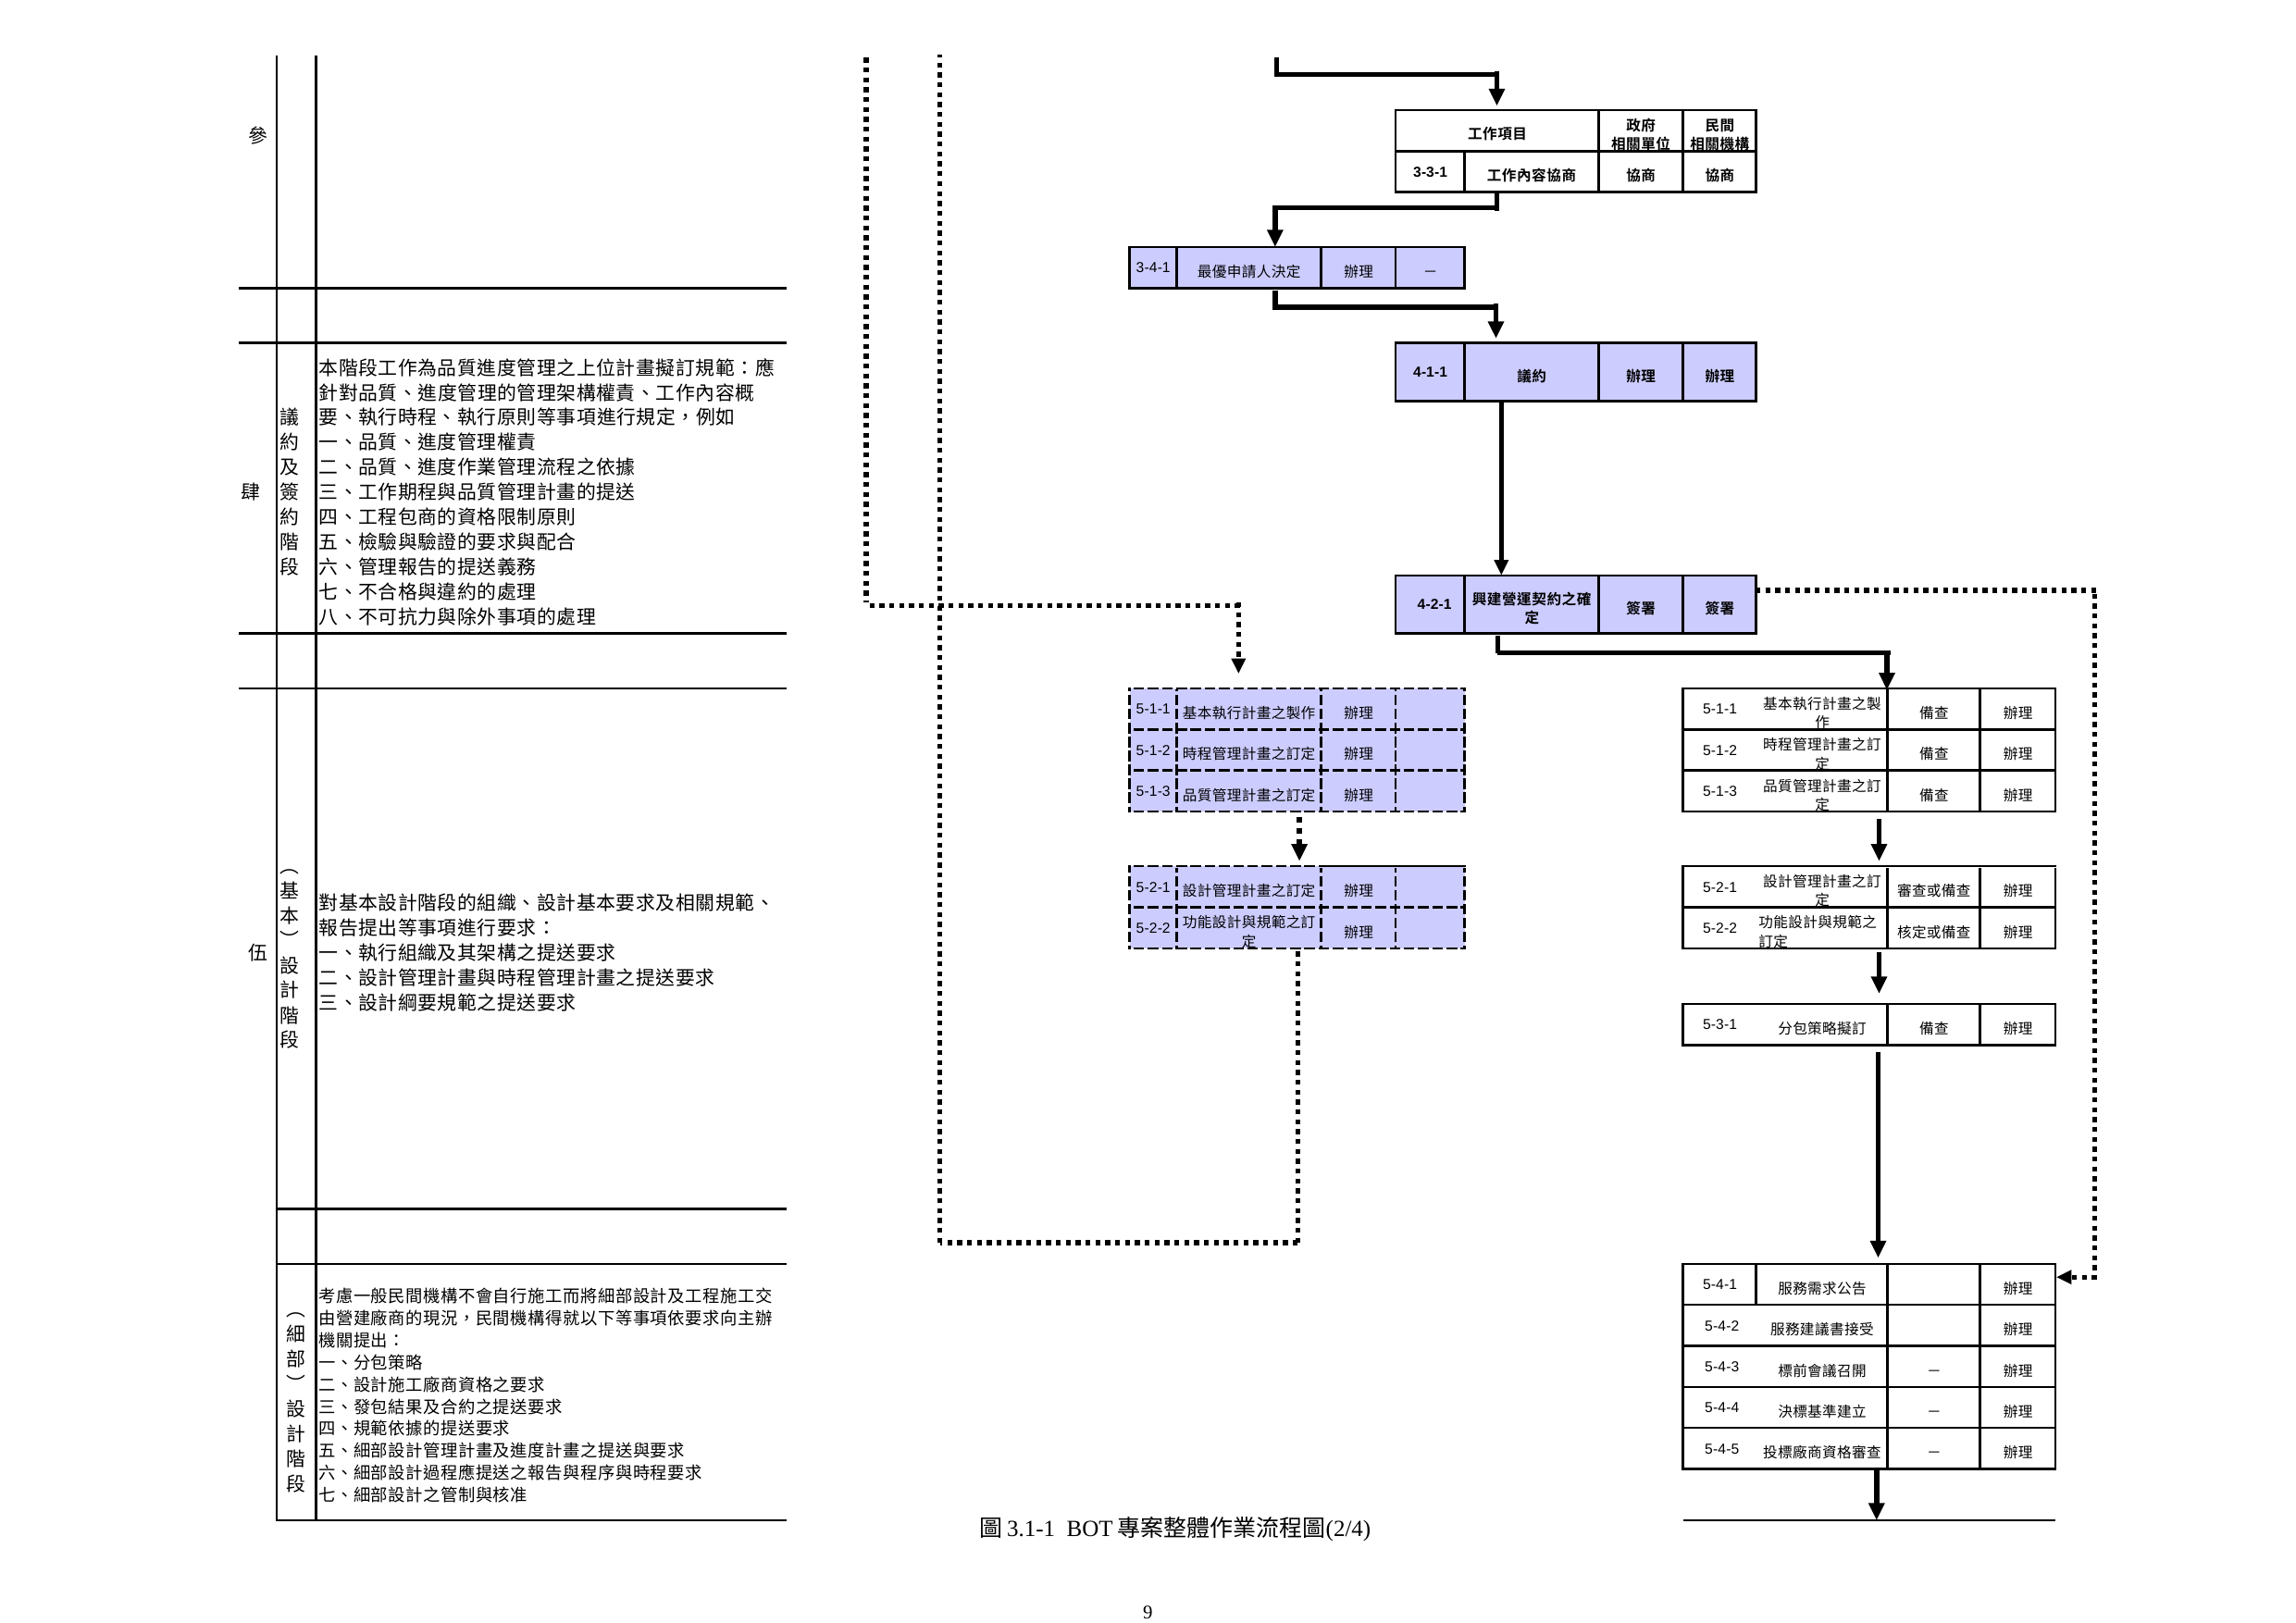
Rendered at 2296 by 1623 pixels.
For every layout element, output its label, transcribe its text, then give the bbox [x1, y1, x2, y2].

text 圖3.1-1 BOT專案整體作業流程圖(2/4) [55, 1521, 2240, 1541]
